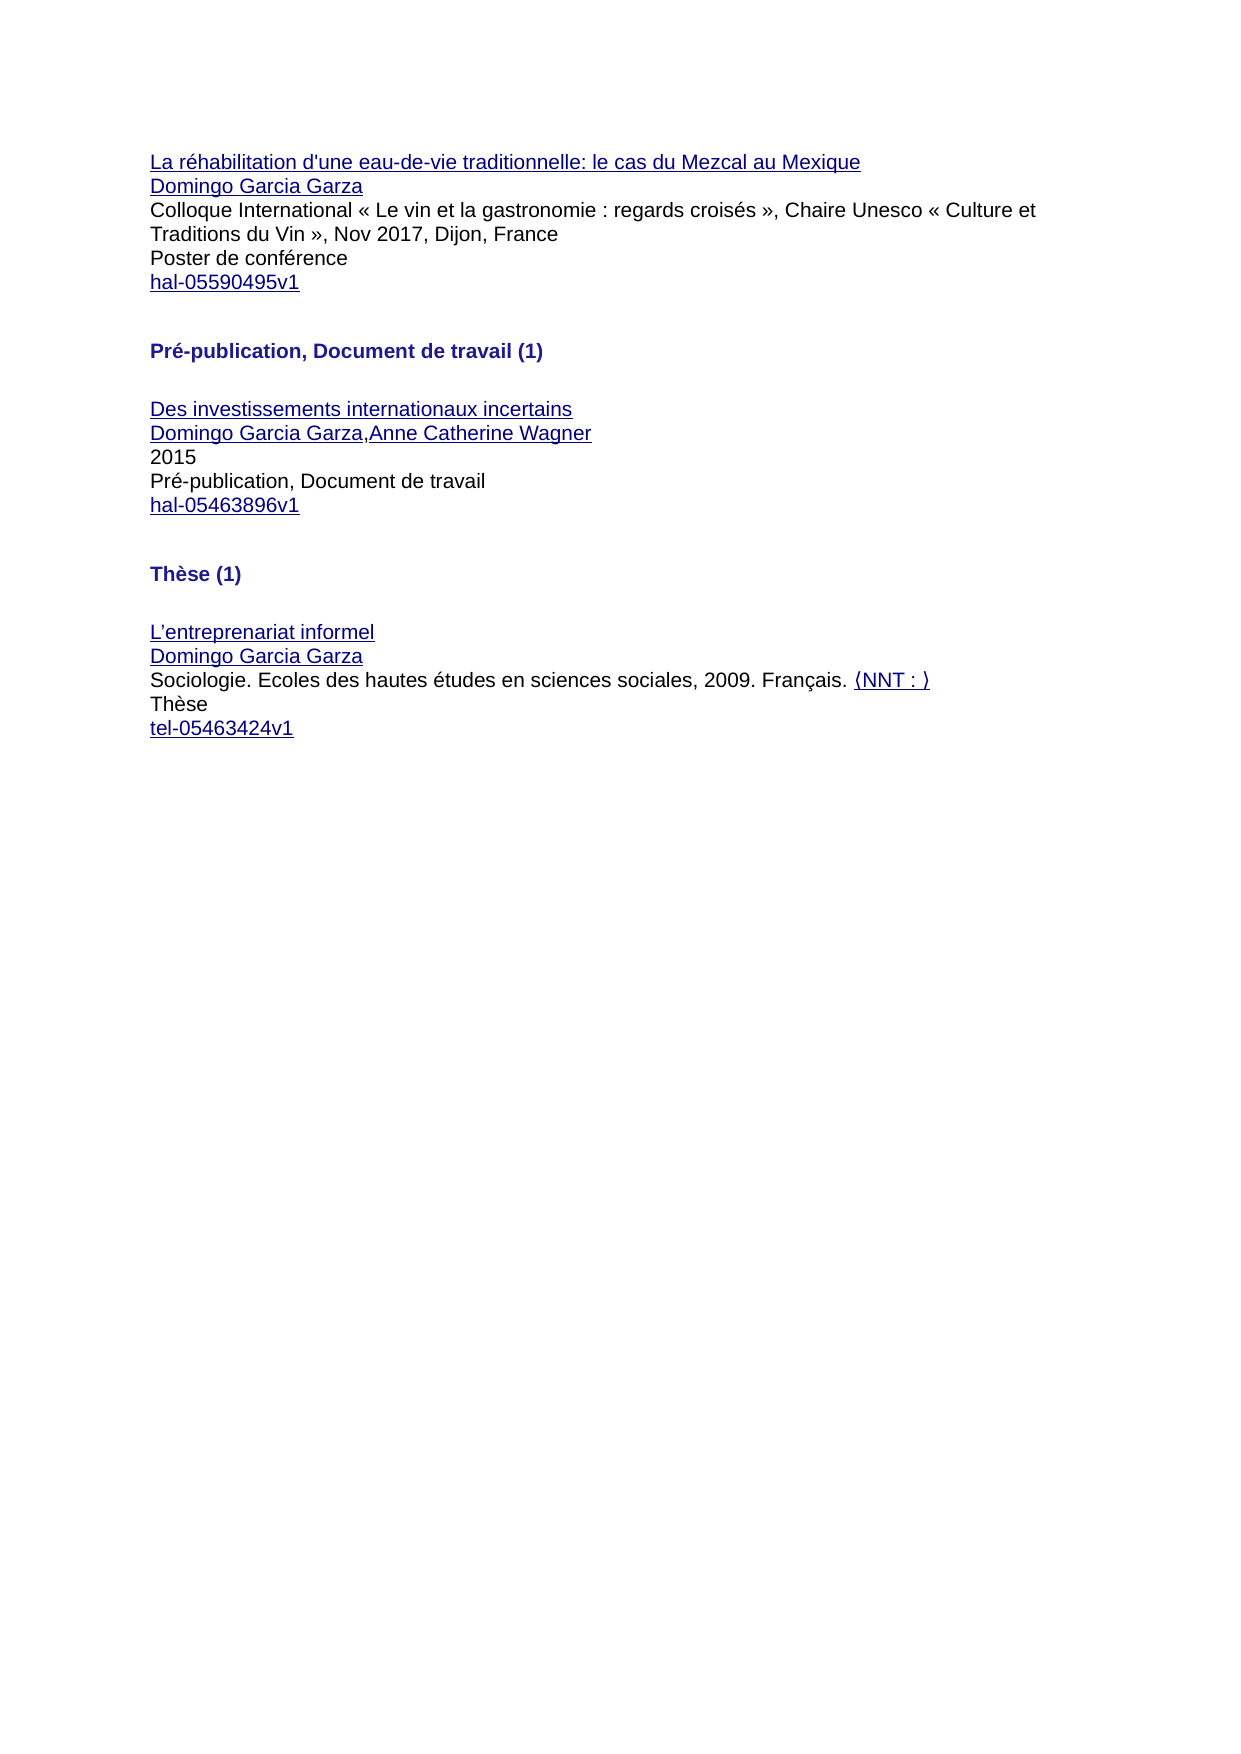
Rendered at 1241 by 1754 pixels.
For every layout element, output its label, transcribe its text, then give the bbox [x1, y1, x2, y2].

subtitle Pré-publication, Document de travail (1) [150, 338, 1090, 362]
table_header Des investissements internationaux incertains Domingo Garcia Garza,Anne Catherine Wagner 2015 Pré-publication, Document de travail hal-05463896v1 [150, 397, 1090, 517]
table_header La réhabilitation d'une eau-de-vie traditionnelle: le cas du Mezcal au Mexique Domingo Garcia Garza Colloque International « Le vin et la gastronomie : regards croisés », Chaire Unesco « Culture et Traditions du Vin », Nov 2017, Dijon, France Poster de conférence hal-05590495v1 [150, 150, 1090, 294]
table_header L’entreprenariat informel Domingo Garcia Garza Sociologie. Ecoles des hautes études en sciences sociales, 2009. Français. ⟨NNT : ⟩ Thèse tel-05463424v1 [150, 620, 1090, 739]
subtitle Thèse (1) [150, 561, 1090, 585]
